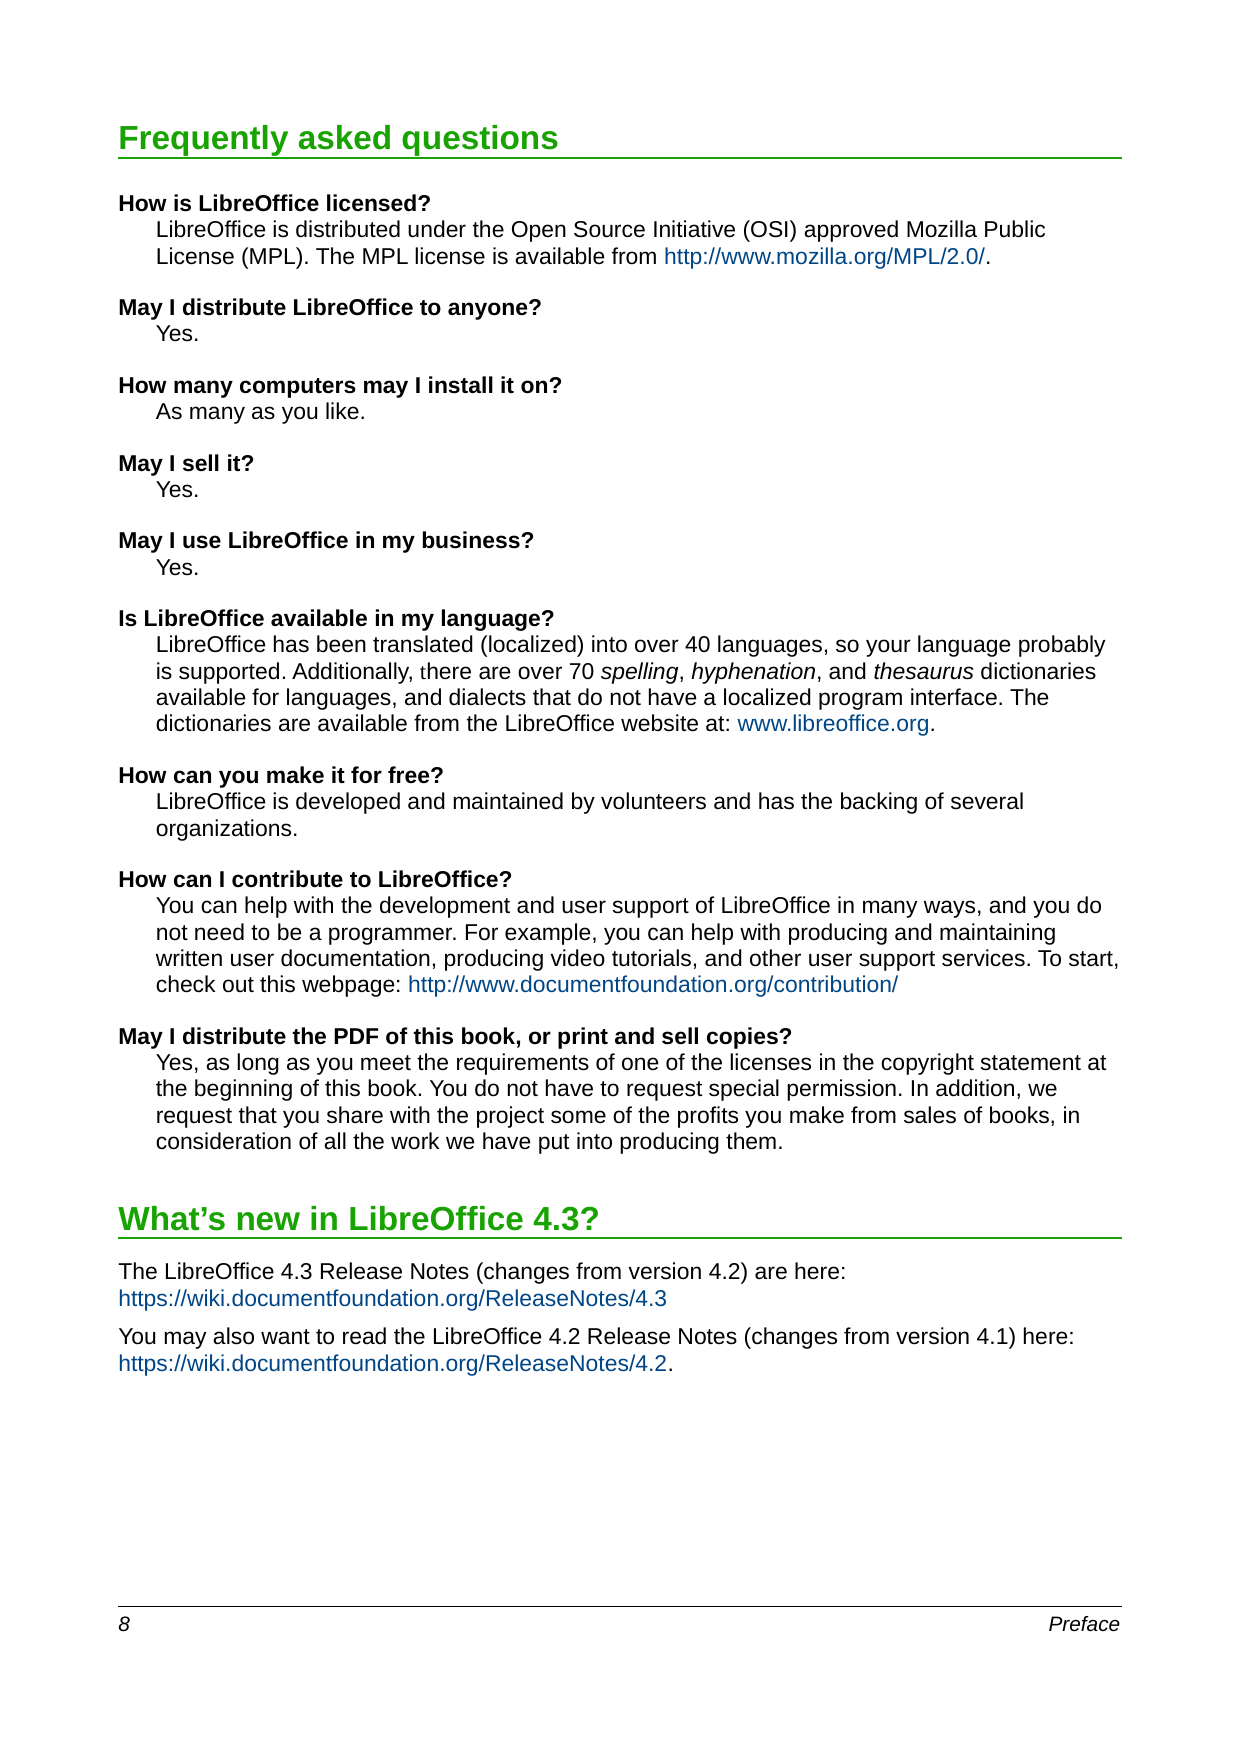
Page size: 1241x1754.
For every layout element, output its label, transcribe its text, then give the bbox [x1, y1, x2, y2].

text Is LibreOffice available in my language? [118, 605, 1122, 631]
text Yes. [156, 476, 1122, 502]
text LibreOffice is distributed under the Open Source Initiative (OSI) approved Mozilla Public License (MPL). The MPL license is available from http://www.mozilla.org/MPL/2.0/. [156, 216, 1122, 269]
text How can I contribute to LibreOffice? [118, 866, 1122, 892]
text How many computers may I install it on? [118, 372, 1122, 398]
text LibreOffice has been translated (localized) into over 40 languages, so your language probably is supported. Additionally, there are over 70 spelling, hyphenation, and thesaurus dictionaries available for languages, and dialects that do not have a localized program interface. The dictionaries are available from the LibreOffice website at: www.libreoffice.org. [156, 631, 1122, 737]
subtitle What’s new in LibreOffice 4.3? [118, 1199, 1122, 1237]
text You may also want to read the LibreOffice 4.2 Release Notes (changes from version 4.1) here: https://wiki.documentfoundation.org/ReleaseNotes/4.2. [118, 1323, 1122, 1376]
text As many as you like. [156, 398, 1122, 424]
text May I distribute LibreOffice to anyone? [118, 294, 1122, 320]
text Yes. [156, 553, 1122, 580]
text Yes, as long as you meet the requirements of one of the licenses in the copyright statement at the beginning of this book. You do not have to request special permission. In addition, we request that you share with the project some of the profits you make from sales of books, in consideration of all the work we have put into producing them. [156, 1049, 1122, 1154]
text LibreOffice is developed and maintained by volunteers and has the backing of several organizations. [156, 788, 1122, 841]
text May I distribute the PDF of this book, or print and sell copies? [118, 1023, 1122, 1049]
text May I sell it? [118, 449, 1122, 476]
text The LibreOffice 4.3 Release Notes (changes from version 4.2) are here: https://wiki.documentfoundation.org/ReleaseNotes/4.3 [118, 1258, 1122, 1311]
text Yes. [156, 320, 1122, 347]
text May I use LibreOffice in my business? [118, 527, 1122, 553]
text How is LibreOffice licensed? [118, 190, 1122, 216]
text How can you make it for free? [118, 762, 1122, 788]
subtitle Frequently asked questions [118, 118, 1122, 157]
text You can help with the development and user support of LibreOffice in many ways, and you do not need to be a programmer. For example, you can help with producing and maintaining written user documentation, producing video tutorials, and other user support services. To start, check out this webpage: http://www.documentfoundation.org/contribution/ [156, 892, 1122, 998]
